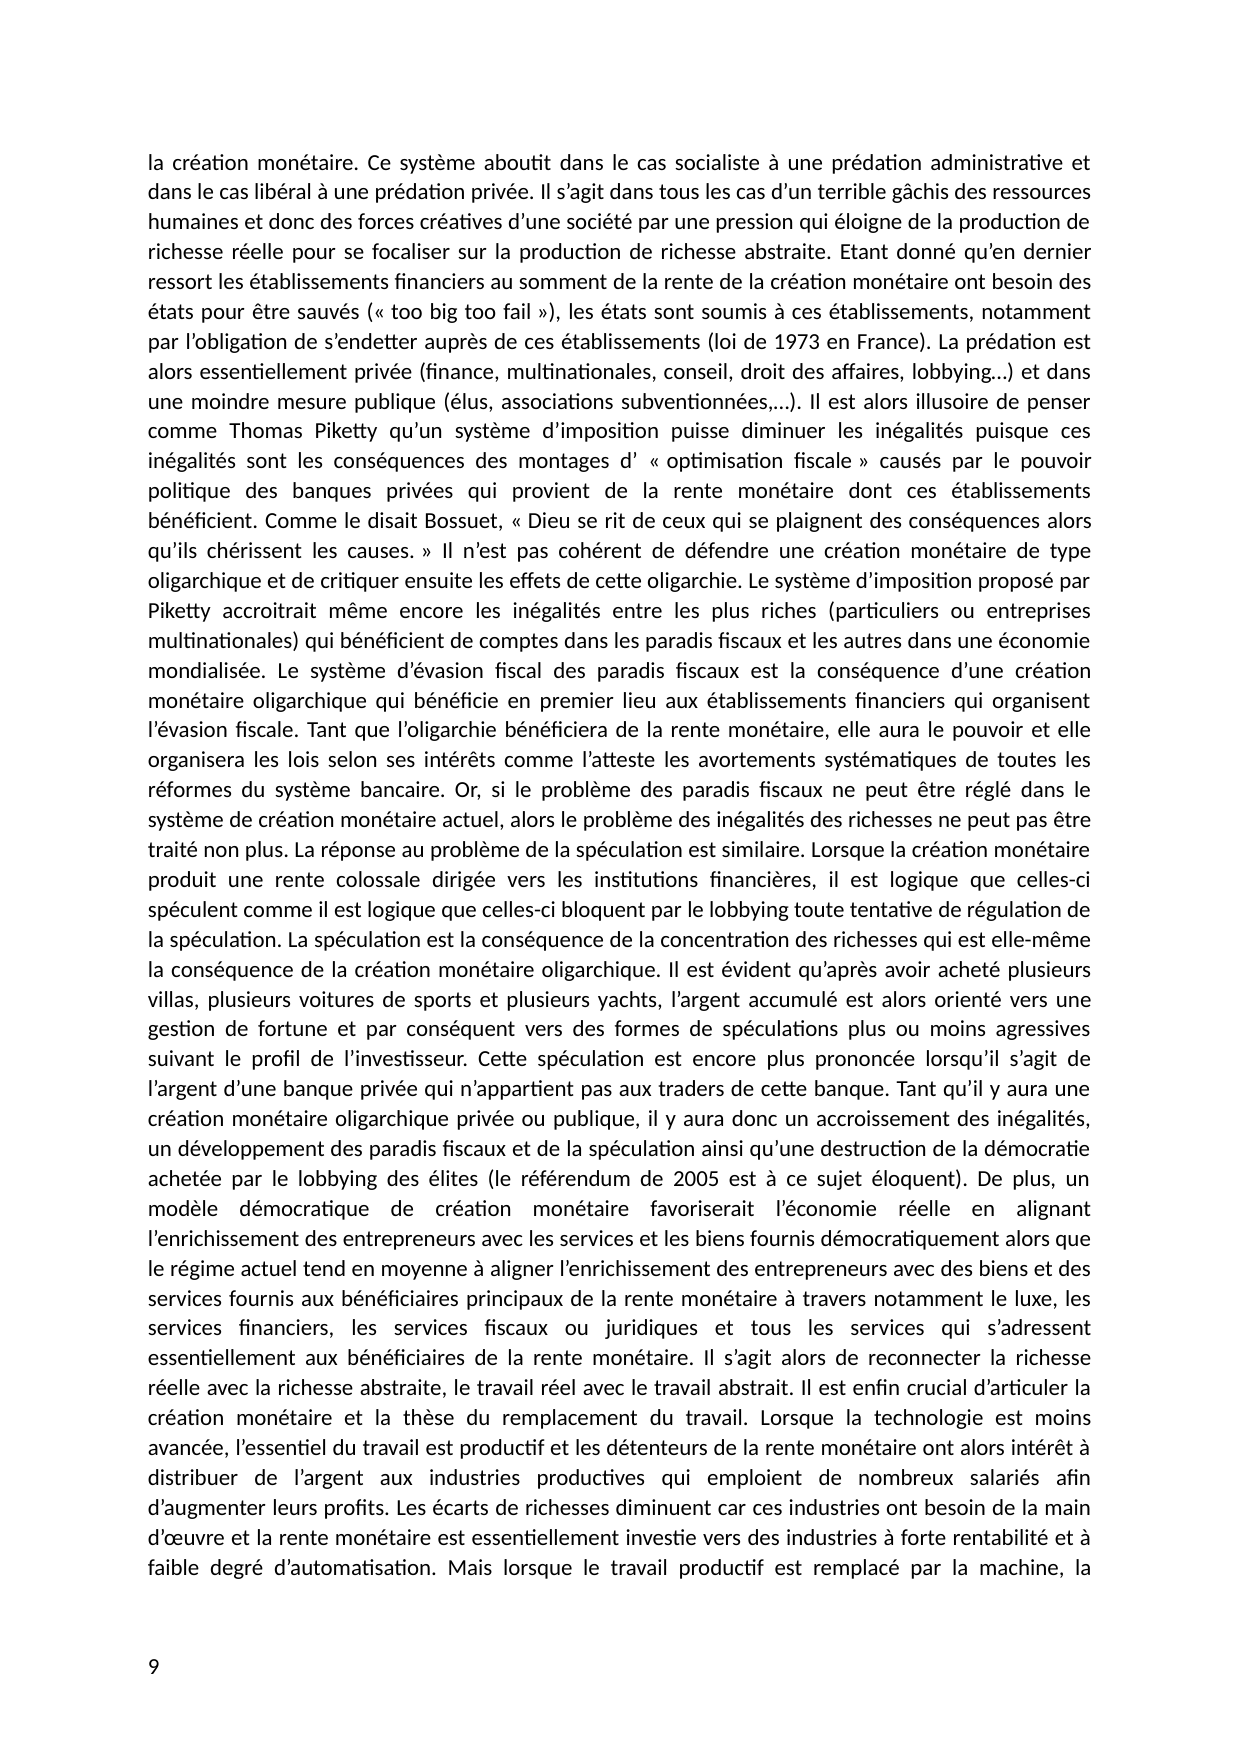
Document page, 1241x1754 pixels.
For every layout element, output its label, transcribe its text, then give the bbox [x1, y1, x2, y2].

text la création monétaire. Ce système aboutit dans le cas socialiste à une prédation administrative et dans le cas libéral à une prédation privée. Il s’agit dans tous les cas d’un terrible gâchis des ressources humaines et donc des forces créatives d’une société par une pression qui éloigne de la production de richesse réelle pour se focaliser sur la production de richesse abstraite. Etant donné qu’en dernier ressort les établissements financiers au somment de la rente de la création monétaire ont besoin des états pour être sauvés (« too big too fail »), les états sont soumis à ces établissements, notamment par l’obligation de s’endetter auprès de ces établissements (loi de 1973 en France). La prédation est alors essentiellement privée (finance, multinationales, conseil, droit des affaires, lobbying…) et dans une moindre mesure publique (élus, associations subventionnées,…). Il est alors illusoire de penser comme Thomas Piketty qu’un système d’imposition puisse diminuer les inégalités puisque ces inégalités sont les conséquences des montages d’ « optimisation fiscale » causés par le pouvoir politique des banques privées qui provient de la rente monétaire dont ces établissements bénéficient. Comme le disait Bossuet, « Dieu se rit de ceux qui se plaignent des conséquences alors qu’ils chérissent les causes. » Il n’est pas cohérent de défendre une création monétaire de type oligarchique et de critiquer ensuite les effets de cette oligarchie. Le système d’imposition proposé par Piketty accroitrait même encore les inégalités entre les plus riches (particuliers ou entreprises multinationales) qui bénéficient de comptes dans les paradis fiscaux et les autres dans une économie mondialisée. Le système d’évasion fiscal des paradis fiscaux est la conséquence d’une création monétaire oligarchique qui bénéficie en premier lieu aux établissements financiers qui organisent l’évasion fiscale. Tant que l’oligarchie bénéficiera de la rente monétaire, elle aura le pouvoir et elle organisera les lois selon ses intérêts comme l’atteste les avortements systématiques de toutes les réformes du système bancaire. Or, si le problème des paradis fiscaux ne peut être réglé dans le système de création monétaire actuel, alors le problème des inégalités des richesses ne peut pas être traité non plus. La réponse au problème de la spéculation est similaire. Lorsque la création monétaire produit une rente colossale dirigée vers les institutions financières, il est logique que celles-ci spéculent comme il est logique que celles-ci bloquent par le lobbying toute tentative de régulation de la spéculation. La spéculation est la conséquence de la concentration des richesses qui est elle-même la conséquence de la création monétaire oligarchique. Il est évident qu’après avoir acheté plusieurs villas, plusieurs voitures de sports et plusieurs yachts, l’argent accumulé est alors orienté vers une gestion de fortune et par conséquent vers des formes de spéculations plus ou moins agressives suivant le profil de l’investisseur. Cette spéculation est encore plus prononcée lorsqu’il s’agit de l’argent d’une banque privée qui n’appartient pas aux traders de cette banque. Tant qu’il y aura une création monétaire oligarchique privée ou publique, il y aura donc un accroissement des inégalités, un développement des paradis fiscaux et de la spéculation ainsi qu’une destruction de la démocratie achetée par le lobbying des élites (le référendum de 2005 est à ce sujet éloquent). De plus, un modèle démocratique de création monétaire favoriserait l’économie réelle en alignant l’enrichissement des entrepreneurs avec les services et les biens fournis démocratiquement alors que le régime actuel tend en moyenne à aligner l’enrichissement des entrepreneurs avec des biens et des services fournis aux bénéficiaires principaux de la rente monétaire à travers notamment le luxe, les services financiers, les services fiscaux ou juridiques et tous les services qui s’adressent essentiellement aux bénéficiaires de la rente monétaire. Il s’agit alors de reconnecter la richesse réelle avec la richesse abstraite, le travail réel avec le travail abstrait. Il est enfin crucial d’articuler la création monétaire et la thèse du remplacement du travail. Lorsque la technologie est moins avancée, l’essentiel du travail est productif et les détenteurs de la rente monétaire ont alors intérêt à distribuer de l’argent aux industries productives qui emploient de nombreux salariés afin d’augmenter leurs profits. Les écarts de richesses diminuent car ces industries ont besoin de la main d’œuvre et la rente monétaire est essentiellement investie vers des industries à forte rentabilité et à faible degré d’automatisation. Mais lorsque le travail productif est remplacé par la machine, la [148, 148, 1093, 1581]
